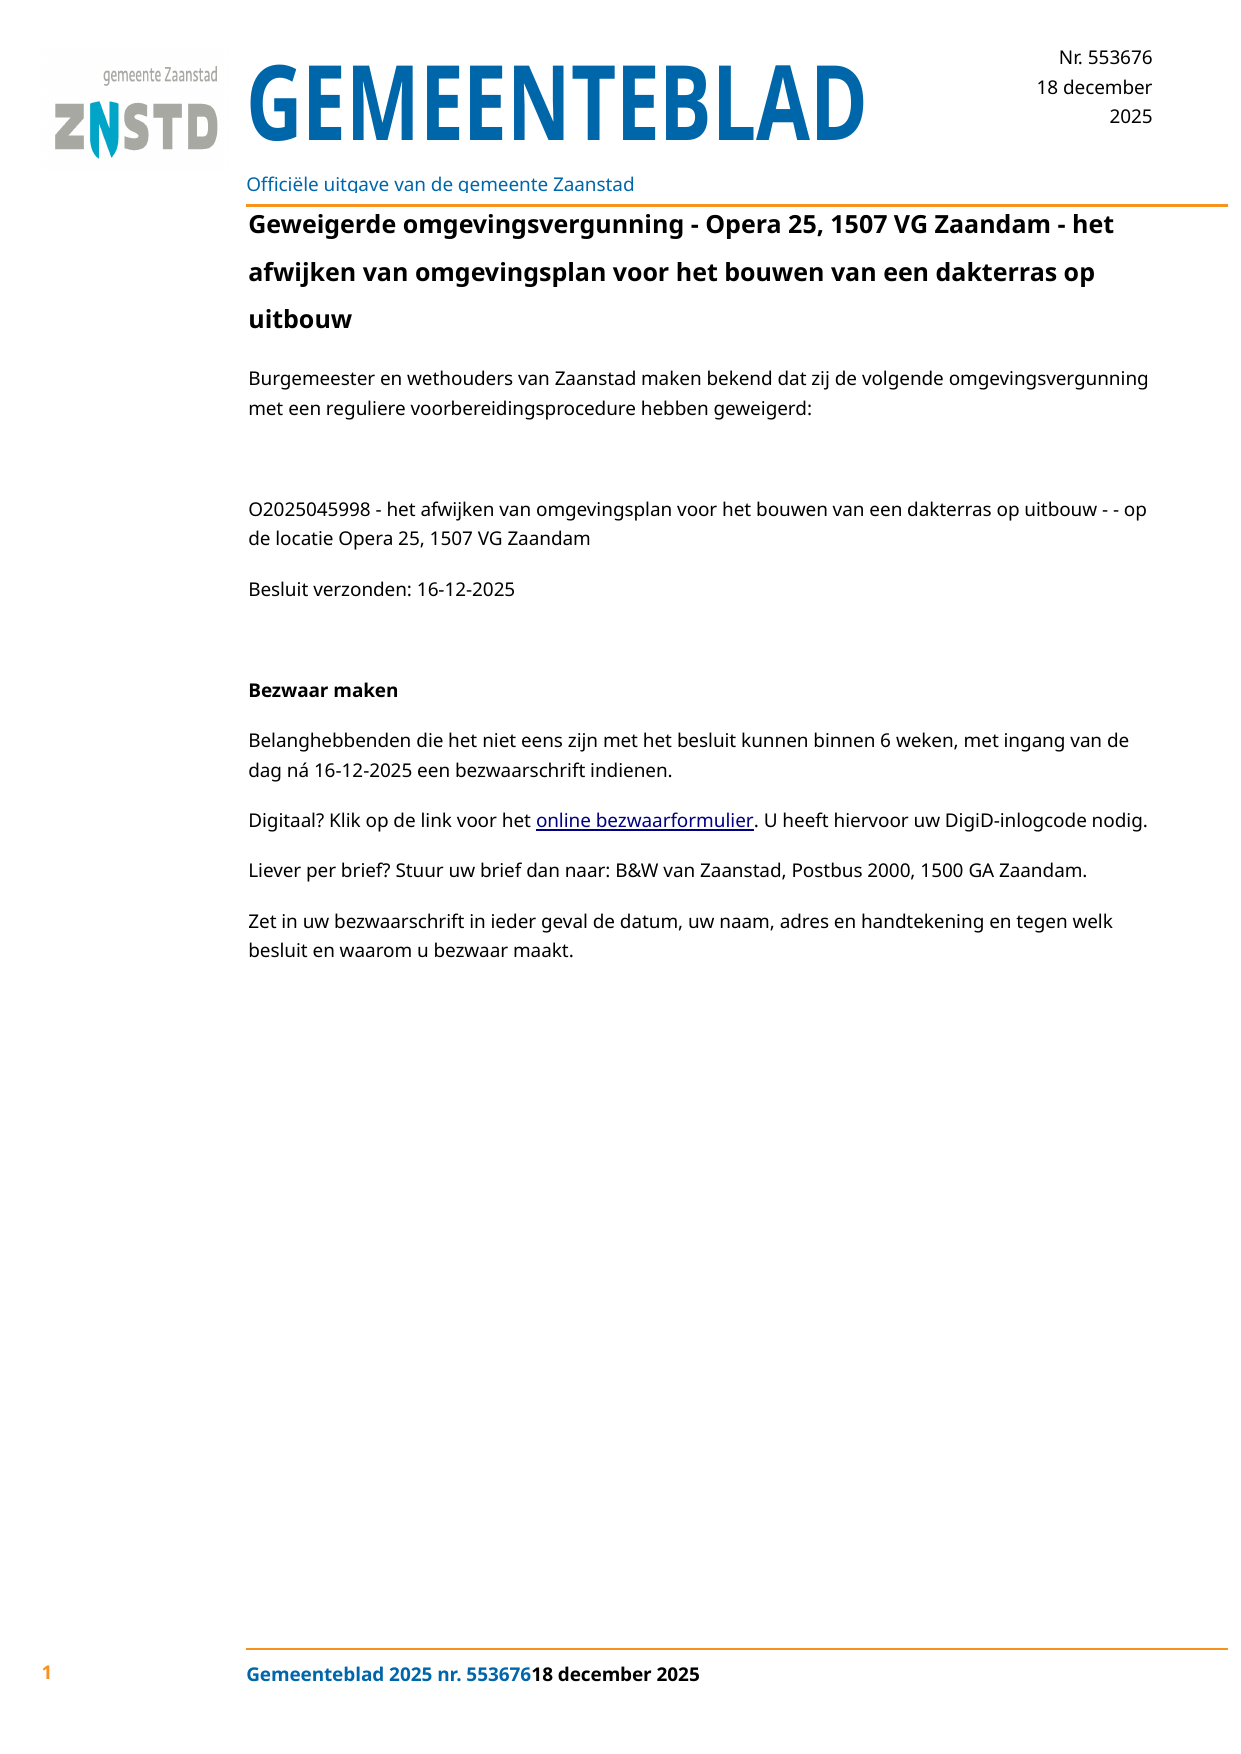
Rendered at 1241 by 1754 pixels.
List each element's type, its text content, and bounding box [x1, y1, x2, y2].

text Burgemeester en wethouders van Zaanstad maken bekend dat zij de volgende omgevingsvergunning met een reguliere voorbereidingsprocedure hebben geweigerd: [248, 366, 1152, 421]
text O2025045998 - het afwijken van omgevingsplan voor het bouwen van een dakterras op uitbouw - - op de locatie Opera 25, 1507 VG Zaandam [248, 496, 1152, 551]
text Bezwaar maken [248, 677, 1152, 702]
text Zet in uw bezwaarschrift in ieder geval de datum, uw naam, adres en handtekening en tegen welk besluit en waarom u bezwaar maakt. [248, 908, 1152, 963]
text Belanghebbenden die het niet eens zijn met het besluit kunnen binnen 6 weken, met ingang van de dag ná 16-12-2025 een bezwaarschrift indienen. [248, 727, 1152, 782]
text Besluit verzonden: 16-12-2025 [248, 576, 1152, 602]
text Geweigerde omgevingsvergunning - Opera 25, 1507 VG Zaandam - het afwijken van omgevingsplan voor het bouwen van een dakterras op uitbouw [248, 207, 1152, 336]
picture [41, 47, 231, 172]
text Digitaal? Klik op de link voor het online bezwaarformulier. U heeft hiervoor uw DigiD-inlogcode nodig. [248, 807, 1152, 833]
text Liever per brief? Stuur uw brief dan naar: B&W van Zaanstad, Postbus 2000, 1500 GA Zaandam. [248, 858, 1152, 883]
